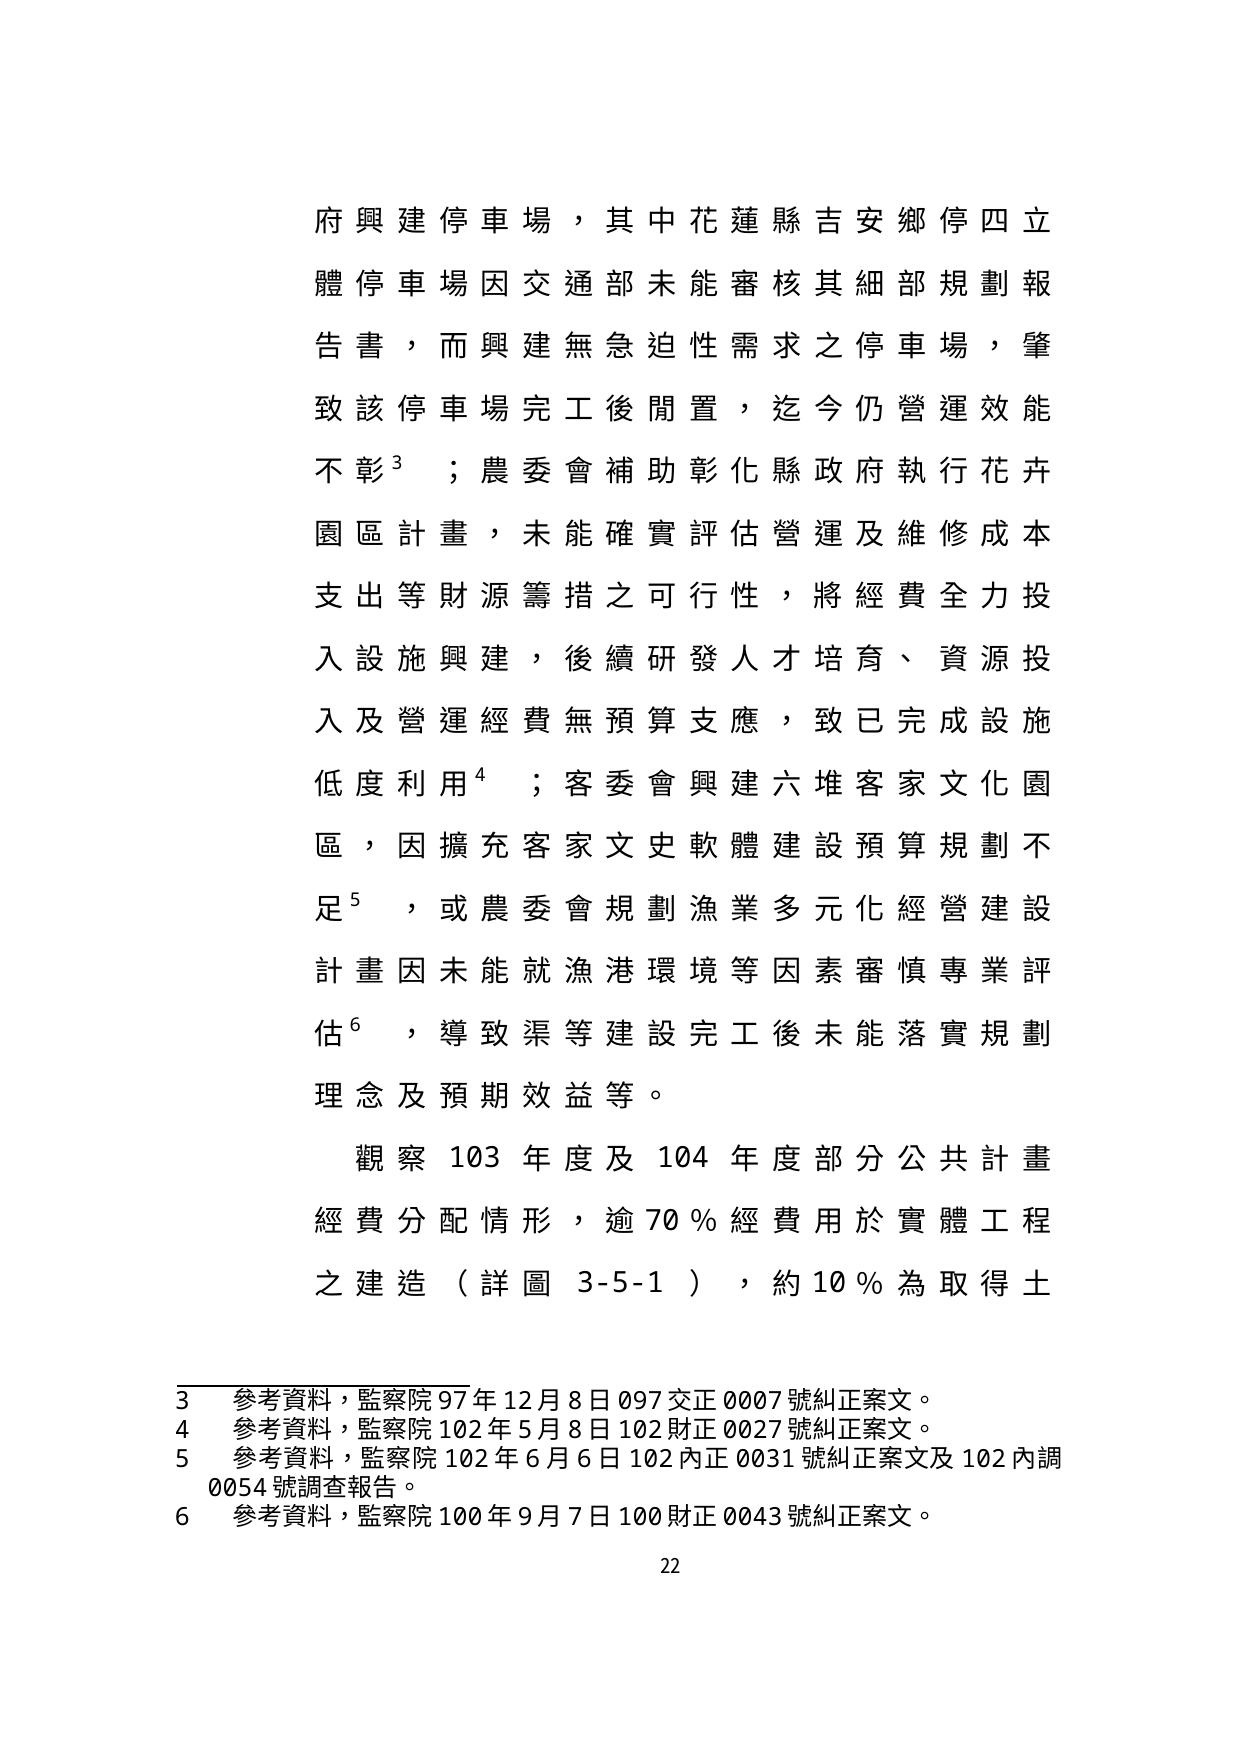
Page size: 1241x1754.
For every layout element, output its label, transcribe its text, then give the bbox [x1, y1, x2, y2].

text 參考資料，監察院102年5月8日102財正0027號糾正案文。 [174, 1415, 1063, 1444]
text 參考資料，監察院102年6月6日102內正0031號糾正案文及102內調0054號調查報告。 [174, 1444, 1063, 1502]
text 府興建停車場，其中花蓮縣吉安鄉停四立體停車場因交通部未能審核其細部規劃報告書，而興建無急迫性需求之停車場，肇致該停車場完工後閒置，迄今仍營運效能不彰；農委會補助彰化縣政府執行花卉園區計畫，未能確實評估營運及維修成本支出等財源籌措之可行性，將經費全力投入設施興建，後續研發人才培育、資源投入及營運經費無預算支應，致已完成設施低度利用；客委會興建六堆客家文化園區，因擴充客家文史軟體建設預算規劃不足，或農委會規劃漁業多元化經營建設計畫因未能就漁港環境等因素審慎專業評估，導致渠等建設完工後未能落實規劃理念及預期效益等。 [271, 177, 1058, 1115]
text 參考資料，監察院97年12月8日097交正0007號糾正案文。 [174, 1386, 1063, 1415]
text 觀察103年度及104年度部分公共計畫經費分配情形，逾70％經費用於實體工程之建造（詳圖3-5-1），約10％為取得土地成本及購買機械設備等，另有14％經費為其他支用，惟多數計畫尚未說明其細部用途，計畫亦未分析未來該等工程後續維護及管理所需經費之來源，抑或是否符合自償性公共工程，顯見提報計畫機關未能作全盤考量及規劃。 [271, 1115, 1058, 1365]
text 參考資料，監察院100年9月7日100財正0043號糾正案文。 [174, 1502, 1063, 1532]
